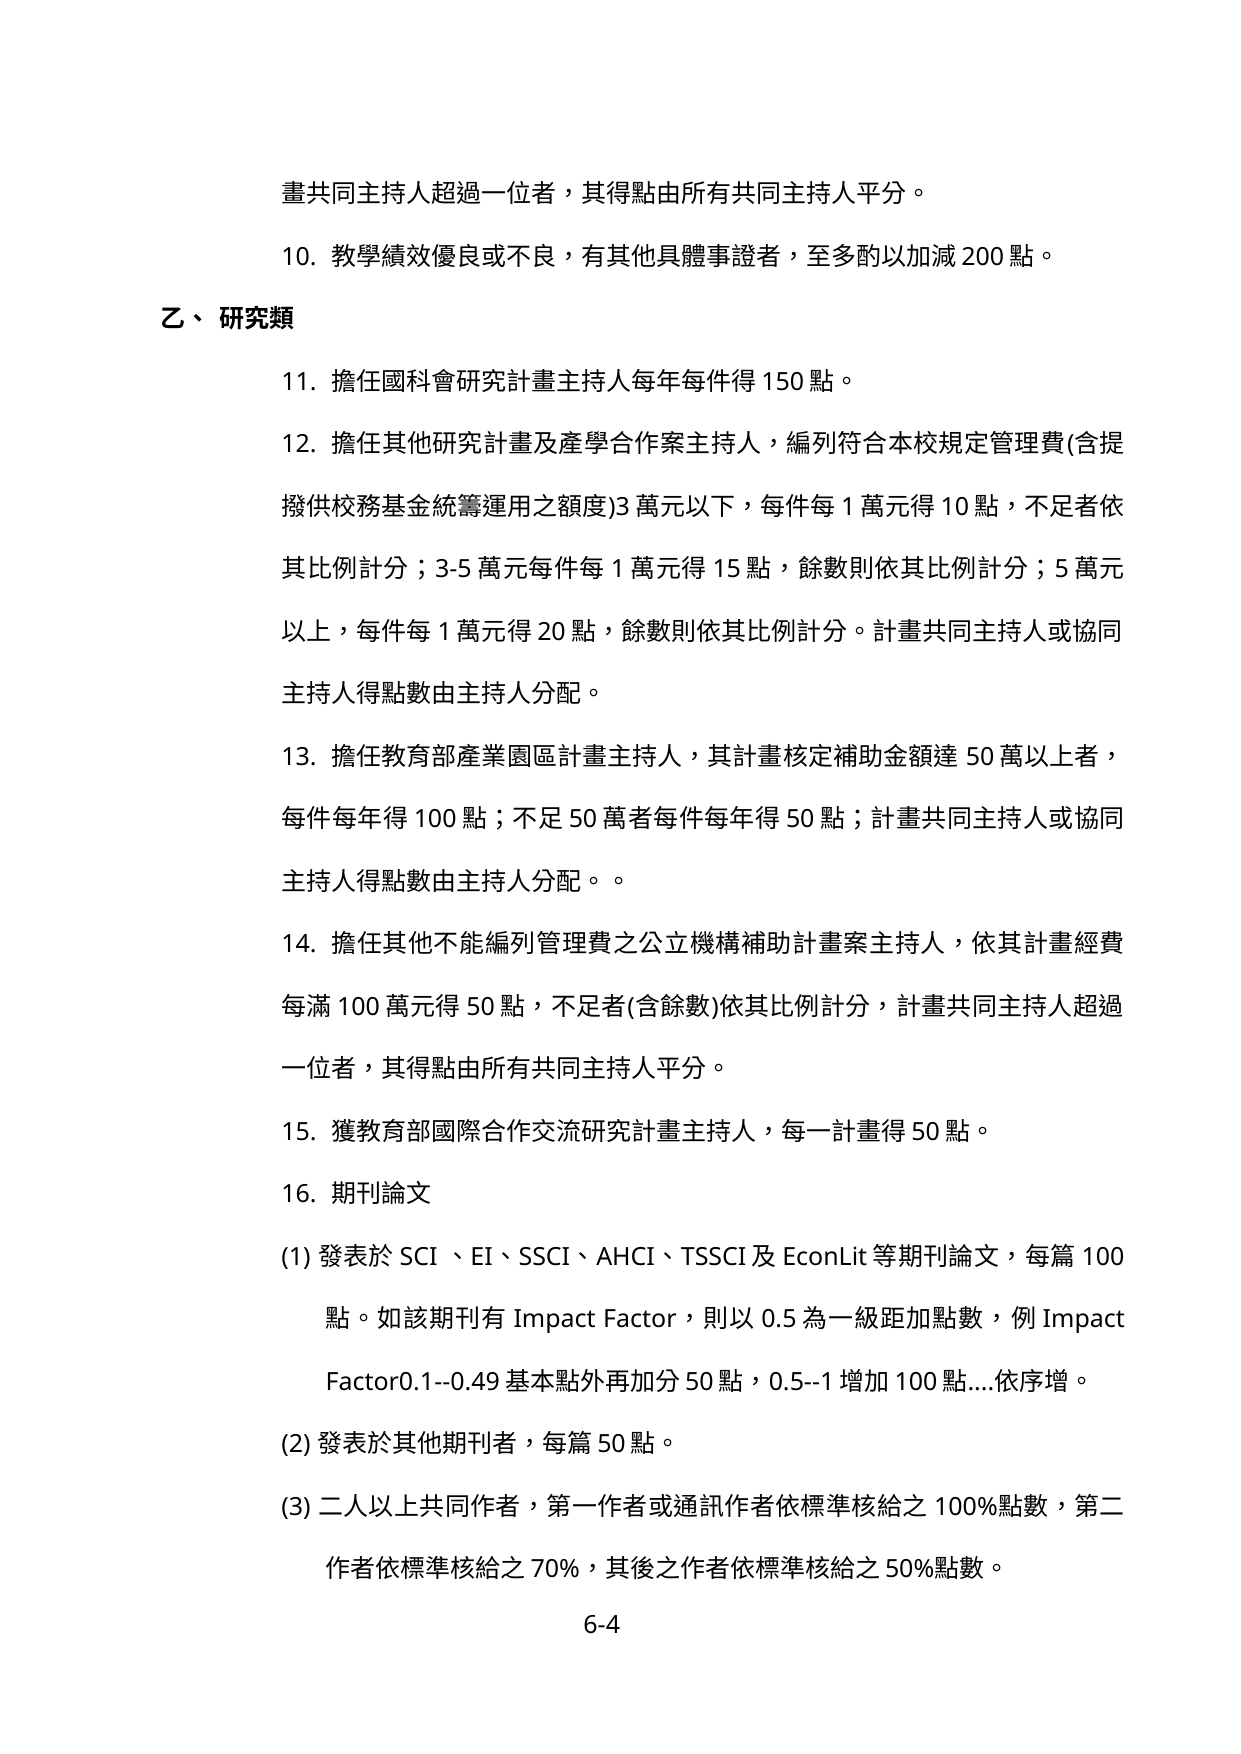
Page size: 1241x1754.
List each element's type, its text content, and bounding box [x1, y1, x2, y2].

list 擔任其他不能編列管理費之公立機構補助計畫案主持人，依其計畫經費每滿100萬元得50點，不足者(含餘數)依其比例計分，計畫共同主持人超過一位者，其得點由所有共同主持人平分。 [281, 900, 1125, 1087]
text (1) 發表於SCI 、EI、SSCI、AHCI、TSSCI及EconLit等期刊論文，每篇100點。如該期刊有Impact Factor，則以0.5為一級距加點數，例Impact Factor0.1--0.49基本點外再加分50點，0.5--1增加100點....依序增。 [281, 1212, 1125, 1400]
list 畫共同主持人超過一位者，其得點由所有共同主持人平分。 [281, 150, 1125, 212]
list 研究類 [160, 275, 1125, 337]
text (2) 發表於其他期刊者，每篇50點。 [281, 1400, 1125, 1462]
text (3) 二人以上共同作者，第一作者或通訊作者依標準核給之100%點數，第二作者依標準核給之70%，其後之作者依標準核給之50%點數。 [281, 1462, 1125, 1587]
list 教學績效優良或不良，有其他具體事證者，至多酌以加減200點。 [281, 212, 1125, 275]
list 擔任其他研究計畫及產學合作案主持人，編列符合本校規定管理費(含提撥供校務基金統籌運用之額度)3萬元以下，每件每1萬元得10點，不足者依其比例計分；3-5萬元每件每1萬元得15點，餘數則依其比例計分；5萬元以上，每件每1萬元得20點，餘數則依其比例計分。計畫共同主持人或協同主持人得點數由主持人分配。 [281, 400, 1125, 712]
list 期刊論文 [281, 1150, 1125, 1212]
list 獲教育部國際合作交流研究計畫主持人，每一計畫得50點。 [281, 1087, 1125, 1150]
list 擔任教育部產業園區計畫主持人，其計畫核定補助金額達50萬以上者，每件每年得100點；不足50萬者每件每年得50點；計畫共同主持人或協同主持人得點數由主持人分配。。 [281, 712, 1125, 900]
list 擔任國科會研究計畫主持人每年每件得150點。 [281, 337, 1125, 400]
